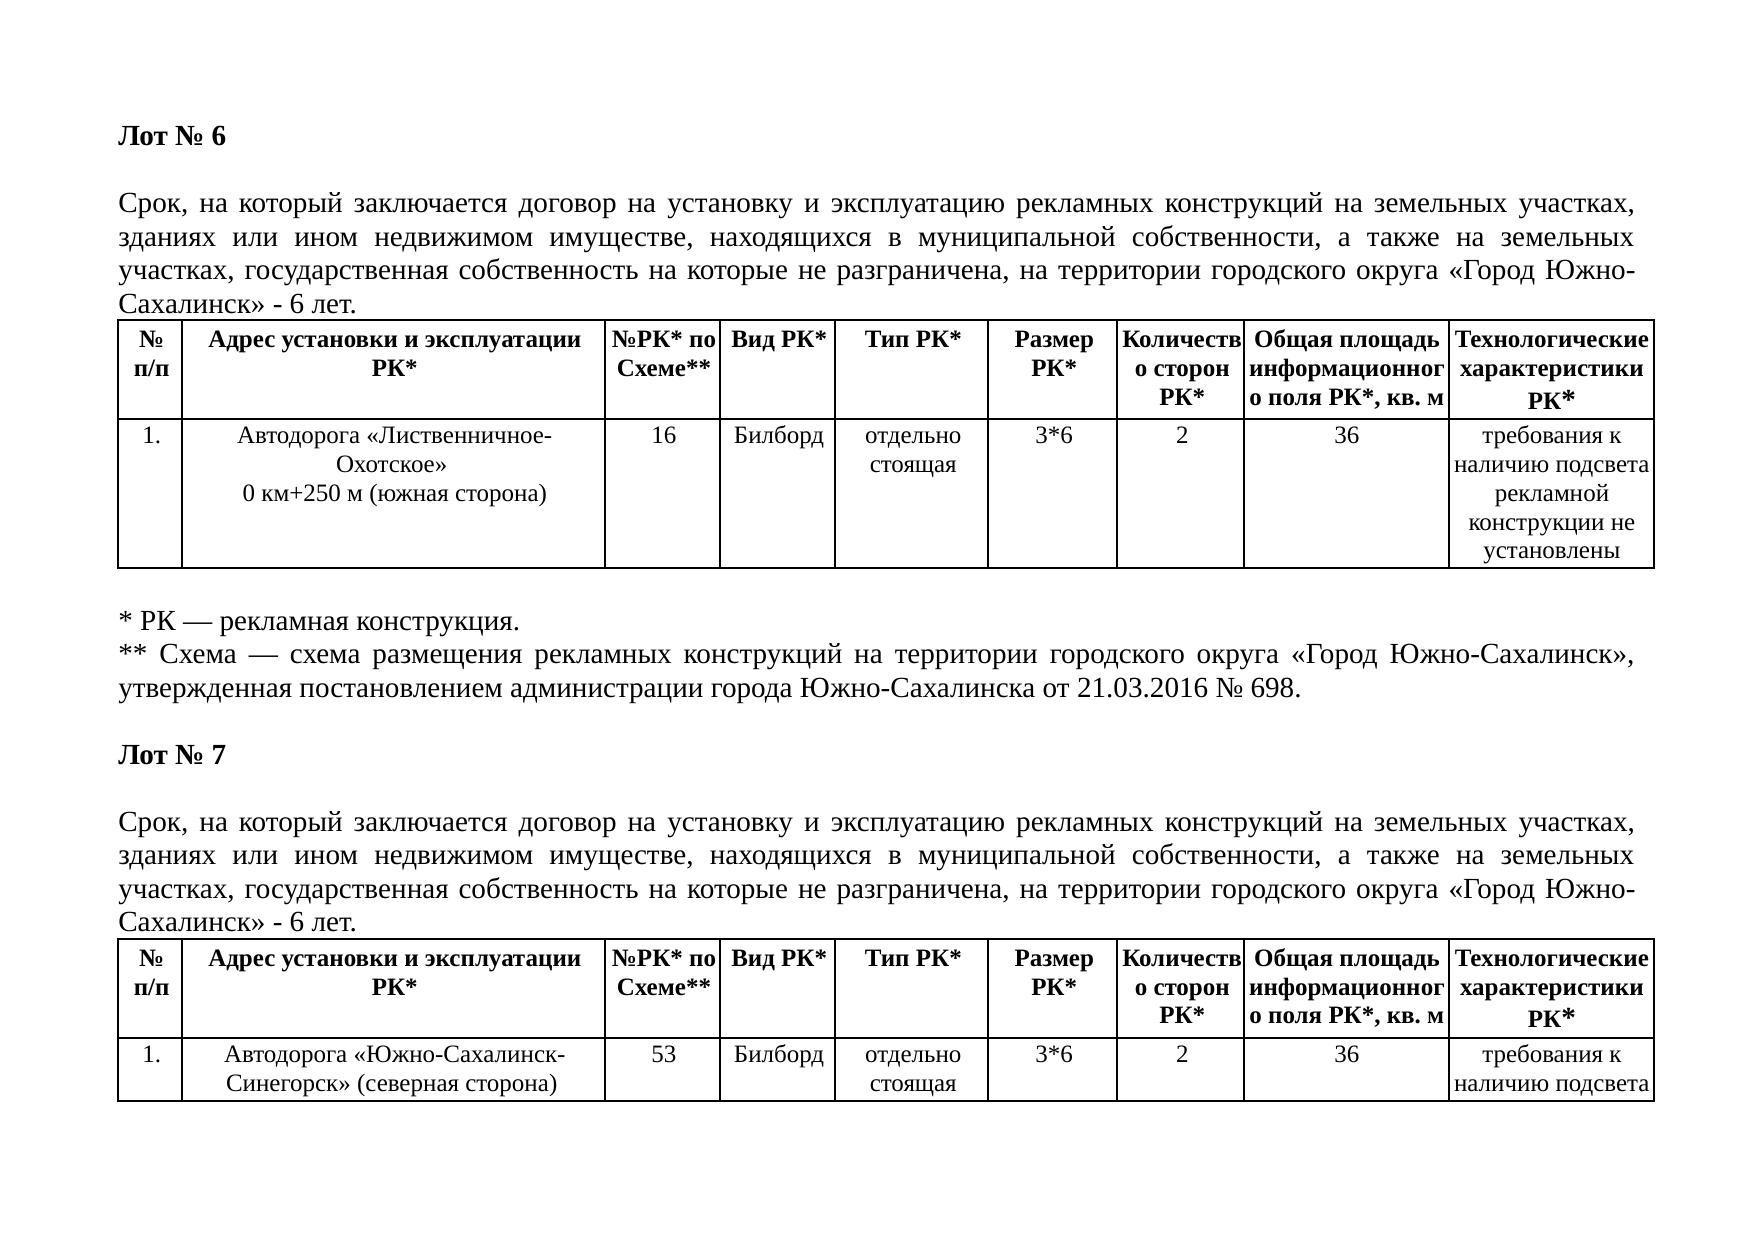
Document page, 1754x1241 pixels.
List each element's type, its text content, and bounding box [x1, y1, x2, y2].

table_header № п/п [119, 940, 181, 1037]
table_header Количество сторон РК* [1118, 321, 1243, 418]
table_header Общая площадь информационного поля РК*, кв. м [1245, 940, 1448, 1037]
table_cell Автодорога «Южно-Сахалинск-Синегорск» (северная сторона) [183, 1039, 604, 1099]
table_cell требования к наличию подсвета рекламной конструкции не установлены [1450, 420, 1653, 567]
text ** Схема — схема размещения рекламных конструкций на территории городского округа «Город Южно-Сахалинск», утвержденная постановлением администрации города Южно-Сахалинска от 21.03.2016 № 698. [118, 636, 1636, 703]
table_cell 16 [606, 420, 719, 567]
table_cell 3*6 [989, 1039, 1116, 1099]
table_cell 36 [1245, 1039, 1448, 1099]
table_cell 1. [119, 1039, 181, 1099]
table_cell Автодорога «Лиственничное-Охотское» 0 км+250 м (южная сторона) [183, 420, 604, 567]
table_header Тип РК* [836, 321, 987, 418]
table_header Адрес установки и эксплуатации РК* [183, 940, 604, 1037]
table_header №РК* по Схеме** [606, 321, 719, 418]
table_cell 2 [1118, 420, 1243, 567]
table_header Вид РК* [721, 940, 834, 1037]
table_cell отдельно стоящая [836, 420, 987, 567]
table_cell отдельно стоящая [836, 1039, 987, 1099]
table_header Тип РК* [836, 940, 987, 1037]
table_header №РК* по Схеме** [606, 940, 719, 1037]
table_header Общая площадь информационного поля РК*, кв. м [1245, 321, 1448, 418]
table_header Количество сторон РК* [1118, 940, 1243, 1037]
table_cell 2 [1118, 1039, 1243, 1099]
table_cell 3*6 [989, 420, 1116, 567]
table_cell 36 [1245, 420, 1448, 567]
text * РК — рекламная конструкция. [118, 603, 1636, 636]
table_header Вид РК* [721, 321, 834, 418]
table_cell 1. [119, 420, 181, 567]
table_cell Билборд [721, 1039, 834, 1099]
table_header Технологические характеристики РК* [1450, 321, 1653, 418]
table_header Размер РК* [989, 321, 1116, 418]
table_cell 53 [606, 1039, 719, 1099]
table_header Размер РК* [989, 940, 1116, 1037]
table_cell Билборд [721, 420, 834, 567]
table_header Технологические характеристики РК* [1450, 940, 1653, 1037]
text Срок, на который заключается договор на установку и эксплуатацию рекламных конструкций на земельных участках, зданиях или ином недвижимом имуществе, находящихся в муниципальной собственности, а также на земельных участках, государственная собственность на которые не разграничена, на территории городского округа «Город Южно-Сахалинск» - 6 лет. [118, 804, 1636, 938]
text Лот № 7 [118, 737, 1636, 770]
table_header № п/п [119, 321, 181, 418]
table_header Адрес установки и эксплуатации РК* [183, 321, 604, 418]
table_cell требования к наличию подсвета [1450, 1039, 1653, 1099]
text Срок, на который заключается договор на установку и эксплуатацию рекламных конструкций на земельных участках, зданиях или ином недвижимом имуществе, находящихся в муниципальной собственности, а также на земельных участках, государственная собственность на которые не разграничена, на территории городского округа «Город Южно-Сахалинск» - 6 лет. [118, 185, 1636, 319]
